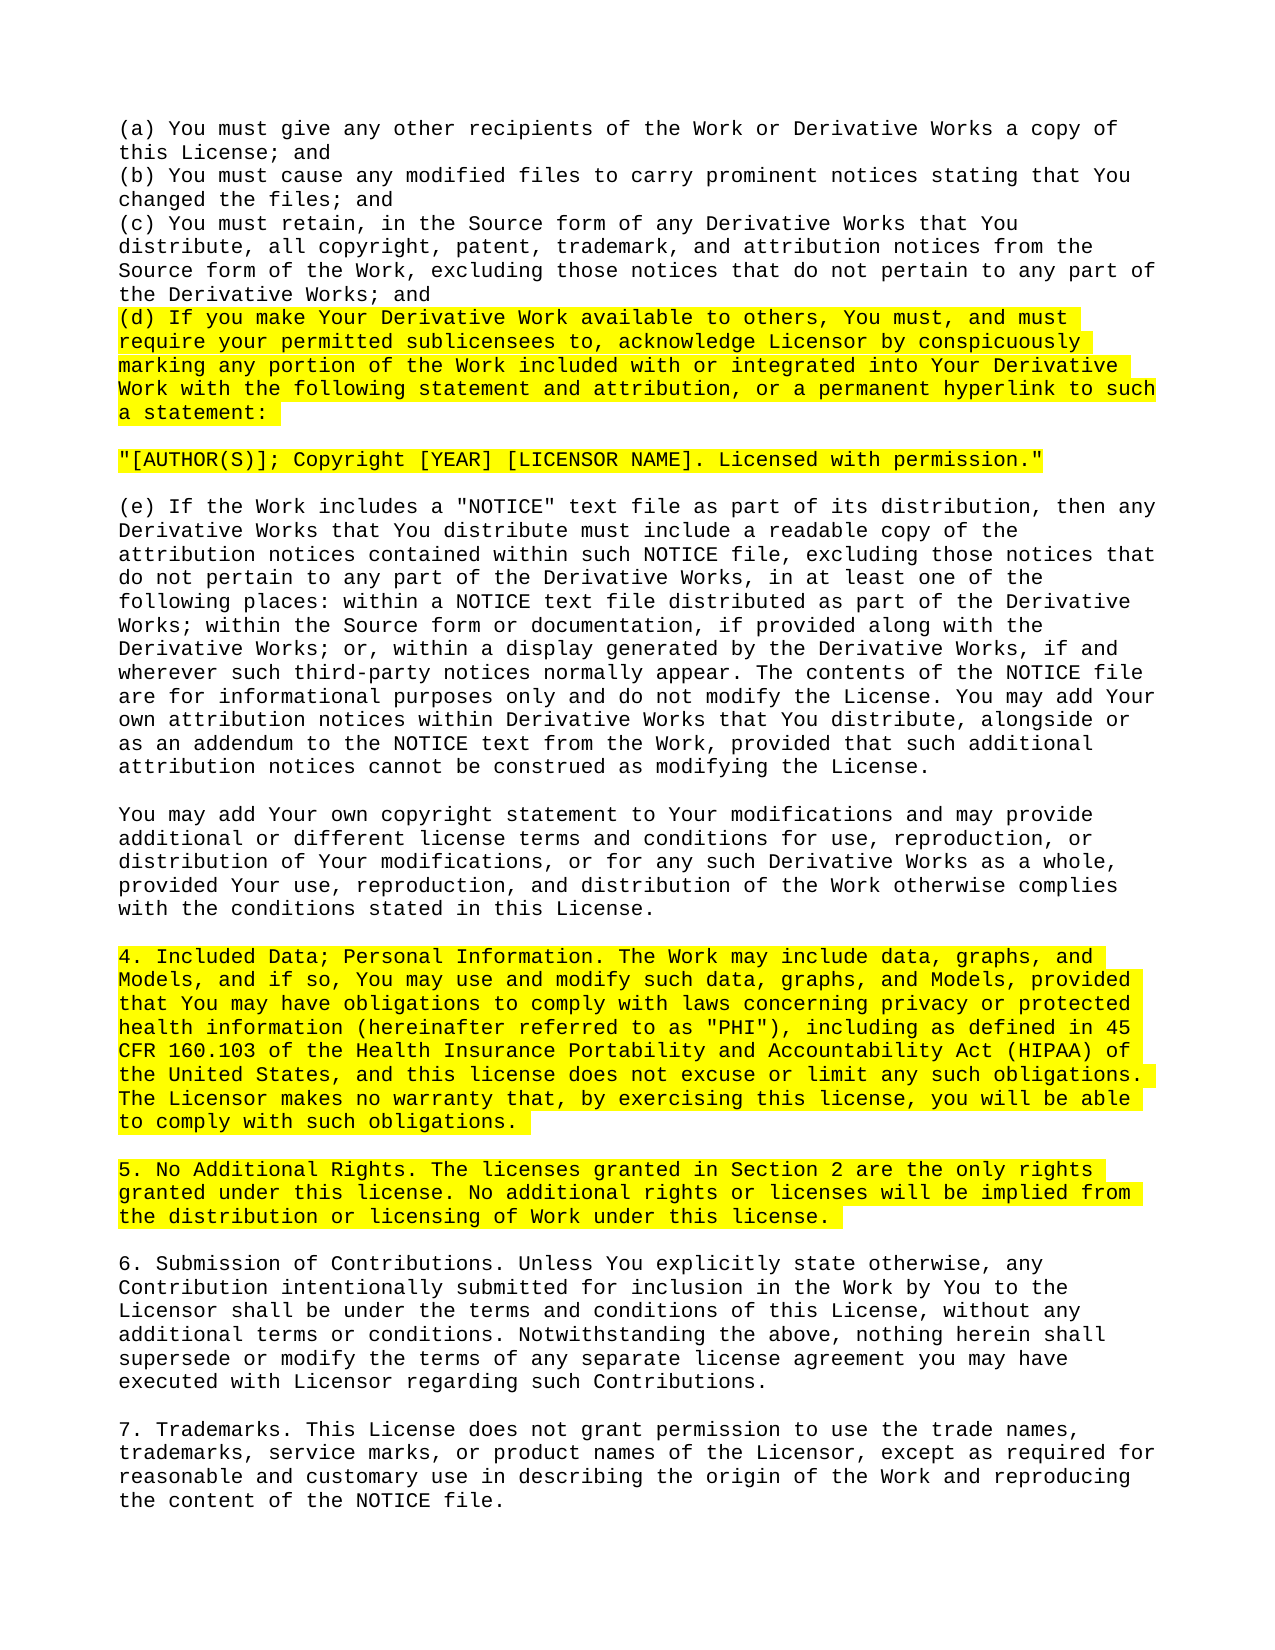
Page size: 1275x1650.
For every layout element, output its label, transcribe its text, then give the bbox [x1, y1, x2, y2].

text (e) If the Work includes a "NOTICE" text file as part of its distribution, then any Derivative Works that You distribute must include a readable copy of the attribution notices contained within such NOTICE file, excluding those notices that do not pertain to any part of the Derivative Works, in at least one of the following places: within a NOTICE text file distributed as part of the Derivative Works; within the Source form or documentation, if provided along with the Derivative Works; or, within a display generated by the Derivative Works, if and wherever such third-party notices normally appear. The contents of the NOTICE file are for informational purposes only and do not modify the License. You may add Your own attribution notices within Derivative Works that You distribute, alongside or as an addendum to the NOTICE text from the Work, provided that such additional attribution notices cannot be construed as modifying the License. [118, 496, 1157, 780]
text (b) You must cause any modified files to carry prominent notices stating that You changed the files; and [118, 165, 1157, 213]
text (c) You must retain, in the Source form of any Derivative Works that You distribute, all copyright, patent, trademark, and attribution notices from the Source form of the Work, excluding those notices that do not pertain to any part of the Derivative Works; and [118, 213, 1157, 307]
text 7. Trademarks. This License does not grant permission to use the trade names, trademarks, service marks, or product names of the Licensor, except as required for reasonable and customary use in describing the origin of the Work and reproducing the content of the NOTICE file. [118, 1419, 1157, 1513]
text (d) If you make Your Derivative Work available to others, You must, and must require your permitted sublicensees to, acknowledge Licensor by conspicuously marking any portion of the Work included with or integrated into Your Derivative Work with the following statement and attribution, or a permanent hyperlink to such a statement: [118, 307, 1157, 426]
text (a) You must give any other recipients of the Work or Derivative Works a copy of this License; and [118, 118, 1157, 165]
text 5. No Additional Rights. The licenses granted in Section 2 are the only rights granted under this license. No additional rights or licenses will be implied from the distribution or licensing of Work under this license. [118, 1158, 1157, 1229]
text You may add Your own copyright statement to Your modifications and may provide additional or different license terms and conditions for use, reproduction, or distribution of Your modifications, or for any such Derivative Works as a whole, provided Your use, reproduction, and distribution of the Work otherwise complies with the conditions stated in this License. [118, 804, 1157, 922]
text 4. Included Data; Personal Information. The Work may include data, graphs, and Models, and if so, You may use and modify such data, graphs, and Models, provided that You may have obligations to comply with laws concerning privacy or protected health information (hereinafter referred to as "PHI"), including as defined in 45 CFR 160.103 of the Health Insurance Portability and Accountability Act (HIPAA) of the United States, and this license does not excuse or limit any such obligations. The Licensor makes no warranty that, by exercising this license, you will be able to comply with such obligations. [118, 946, 1157, 1135]
text 6. Submission of Contributions. Unless You explicitly state otherwise, any Contribution intentionally submitted for inclusion in the Work by You to the Licensor shall be under the terms and conditions of this License, without any additional terms or conditions. Notwithstanding the above, nothing herein shall supersede or modify the terms of any separate license agreement you may have executed with Licensor regarding such Contributions. [118, 1253, 1157, 1395]
text "[AUTHOR(S)]; Copyright [YEAR] [LICENSOR NAME]. Licensed with permission." [118, 449, 1157, 473]
